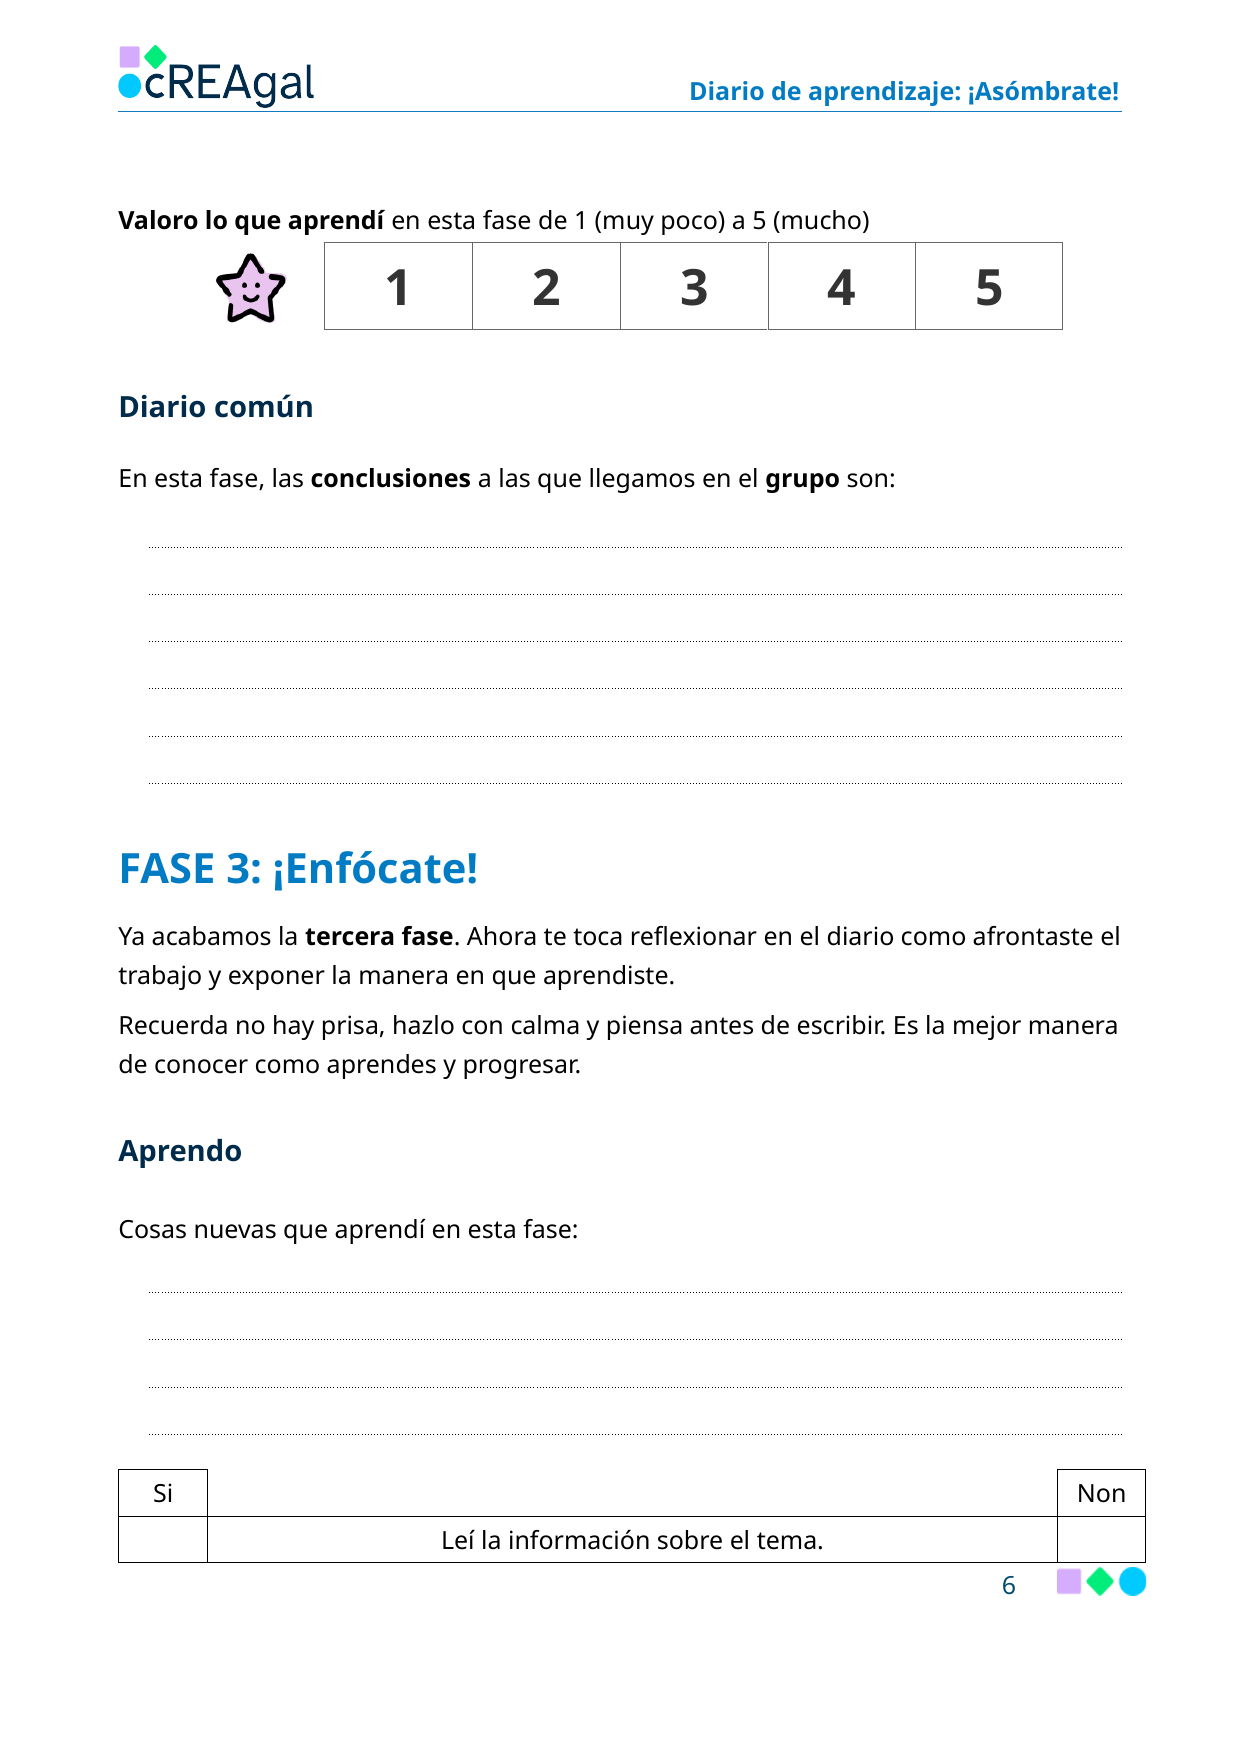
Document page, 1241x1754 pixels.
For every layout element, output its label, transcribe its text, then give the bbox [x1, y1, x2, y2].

table_cell [148, 737, 1122, 784]
table_cell [119, 1517, 207, 1562]
text Ya acabamos la tercera fase. Ahora te toca reflexionar en el diario como afrontaste el trabajo y exponer la manera en que aprendiste. [118, 919, 1122, 992]
table_header 3 [621, 243, 767, 329]
text Valoro lo que aprendí en esta fase de 1 (muy poco) a 5 (mucho) [118, 203, 1122, 237]
picture [208, 247, 293, 328]
table_header 5 [916, 243, 1062, 329]
table_header 1 [325, 243, 472, 329]
text Cosas nuevas que aprendí en esta fase: [118, 1212, 1122, 1246]
table_cell [148, 1340, 1122, 1388]
picture [1136, 1584, 1147, 1596]
table_cell [1058, 1517, 1145, 1562]
table_header [148, 500, 1122, 548]
picture [118, 45, 314, 108]
table_header [177, 242, 324, 330]
text Recuerda no hay prisa, hazlo con calma y piensa antes de escribir. Es la mejor manera de conocer como aprendes y progresar. [118, 1007, 1122, 1081]
table_cell [148, 642, 1122, 689]
table_cell [148, 690, 1122, 737]
subtitle FASE 3: ¡Enfócate! [118, 839, 1122, 896]
table_header Si [119, 1470, 207, 1516]
text En esta fase, las conclusiones a las que llegamos en el grupo son: [118, 461, 1122, 495]
table_cell Leí la información sobre el tema. [208, 1517, 1057, 1562]
subtitle Diario común [118, 387, 1122, 426]
table_header [208, 1469, 1057, 1516]
picture [1057, 1567, 1130, 1596]
table_cell [148, 1388, 1122, 1435]
table_cell [148, 595, 1122, 642]
table_header [148, 1246, 1122, 1293]
table_header 2 [473, 243, 620, 329]
table_cell [148, 548, 1122, 595]
picture [1137, 1567, 1147, 1578]
table_header Non [1058, 1470, 1145, 1516]
table_header 4 [769, 243, 915, 329]
table_cell [148, 1293, 1122, 1340]
subtitle Aprendo [118, 1130, 1122, 1170]
